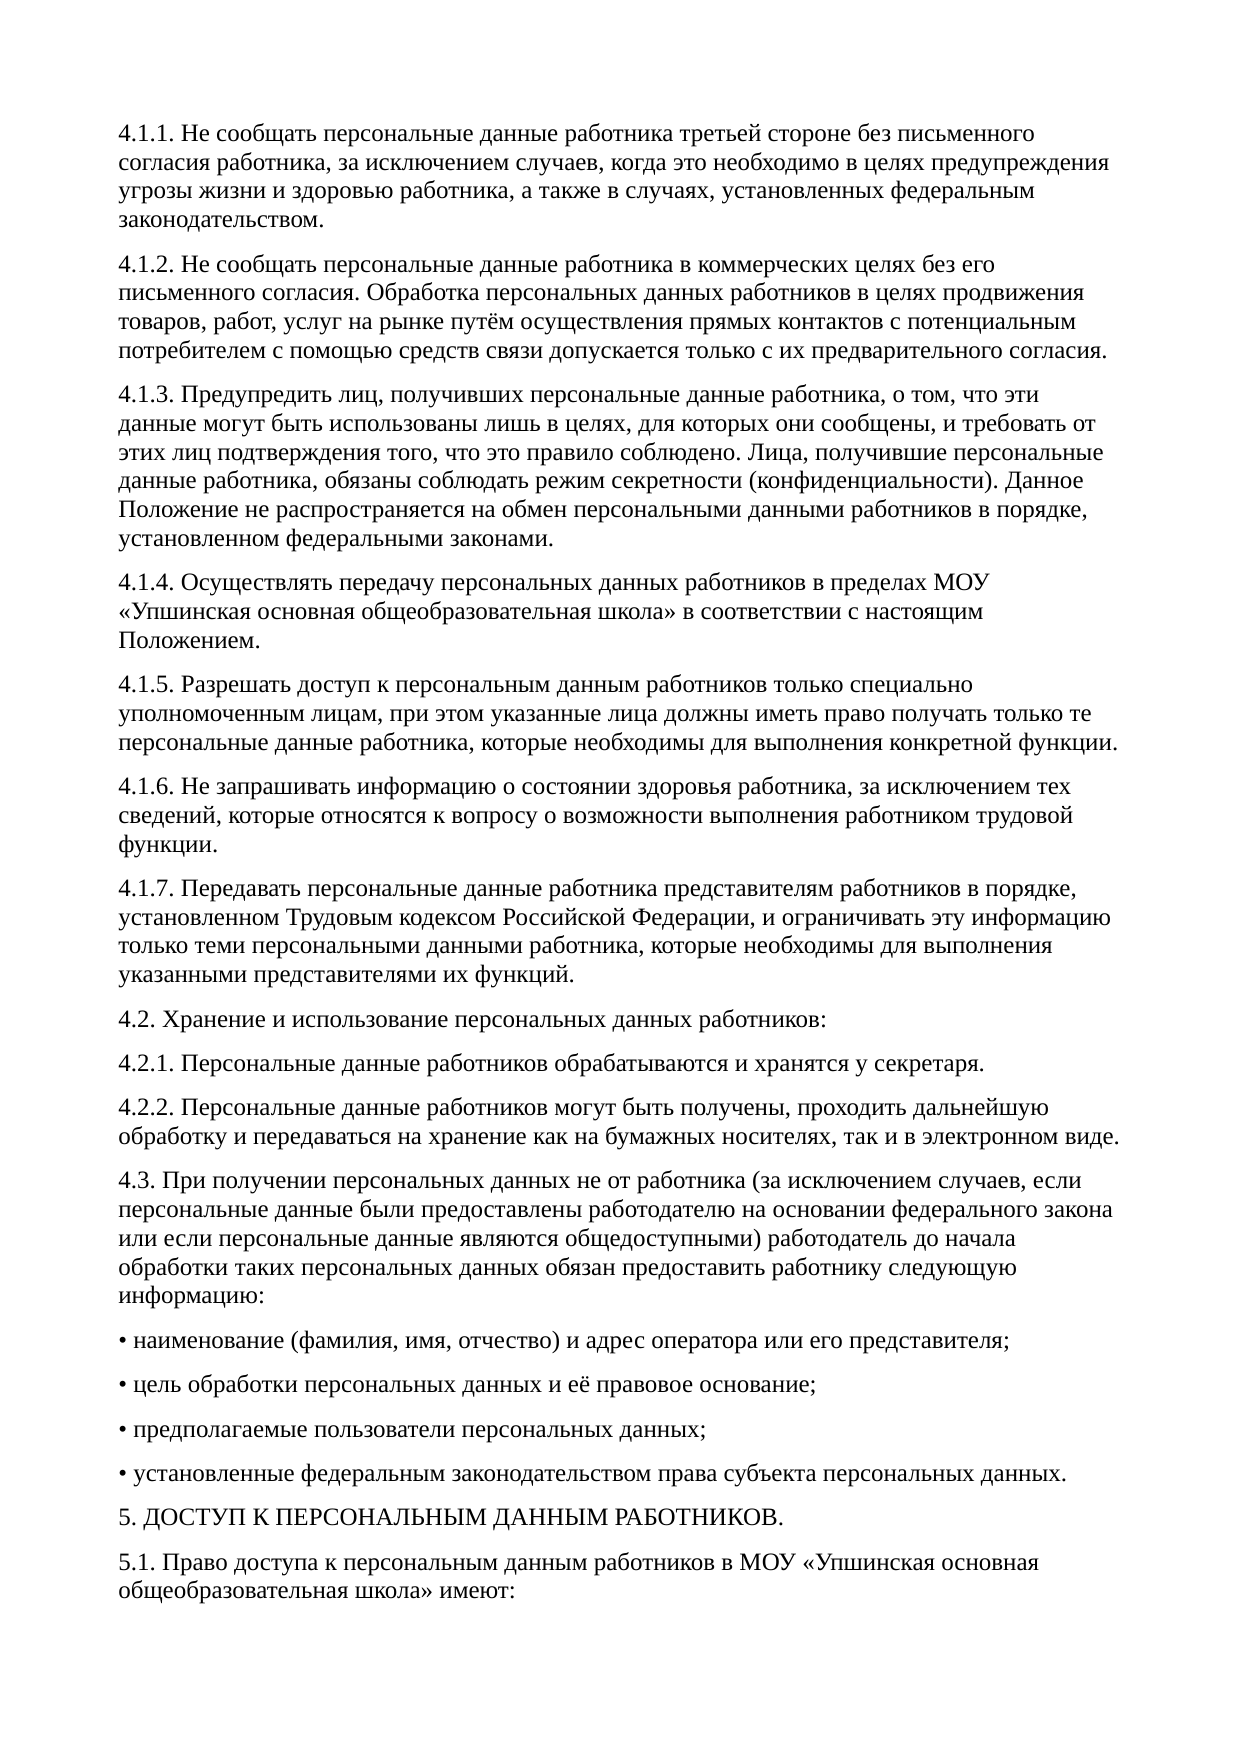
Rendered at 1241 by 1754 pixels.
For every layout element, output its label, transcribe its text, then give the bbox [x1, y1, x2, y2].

text 4.3. При получении персональных данных не от работника (за исключением случаев, если персональные данные были предоставлены работодателю на основании федерального закона или если персональные данные являются общедоступными) работодатель до начала обработки таких персональных данных обязан предоставить работнику следующую информацию: [118, 1166, 1122, 1309]
text • предполагаемые пользователи персональных данных; [118, 1414, 1122, 1442]
text 4.2.1. Персональные данные работников обрабатываются и хранятся у секретаря. [118, 1048, 1122, 1077]
text 4.2.2. Персональные данные работников могут быть получены, проходить дальнейшую обработку и передаваться на хранение как на бумажных носителях, так и в электронном виде. [118, 1092, 1122, 1150]
text 4.1.7. Передавать персональные данные работника представителям работников в порядке, установленном Трудовым кодексом Российской Федерации, и ограничивать эту информацию только теми персональными данными работника, которые необходимы для выполнения указанными представителями их функций. [118, 873, 1122, 988]
text • установленные федеральным законодательством права субъекта персональных данных. [118, 1458, 1122, 1487]
text 4.1.4. Осуществлять передачу персональных данных работников в пределах МОУ «Упшинская основная общеобразовательная школа» в соответствии с настоящим Положением. [118, 567, 1122, 654]
text 4.1.5. Разрешать доступ к персональным данным работников только специально уполномоченным лицам, при этом указанные лица должны иметь право получать только те персональные данные работника, которые необходимы для выполнения конкретной функции. [118, 669, 1122, 756]
text • цель обработки персональных данных и её правовое основание; [118, 1369, 1122, 1398]
text • наименование (фамилия, имя, отчество) и адрес оператора или его представителя; [118, 1325, 1122, 1354]
text 5.1. Право доступа к персональным данным работников в МОУ «Упшинская основная общеобразовательная школа» имеют: [118, 1547, 1122, 1604]
text 4.1.2. Не сообщать персональные данные работника в коммерческих целях без его письменного согласия. Обработка персональных данных работников в целях продвижения товаров, работ, услуг на рынке путём осуществления прямых контактов с потенциальным потребителем с помощью средств связи допускается только с их предварительного согласия. [118, 249, 1122, 364]
text 5. ДОСТУП К ПЕРСОНАЛЬНЫМ ДАННЫМ РАБОТНИКОВ. [118, 1502, 1122, 1531]
text 4.2. Хранение и использование персональных данных работников: [118, 1004, 1122, 1032]
text 4.1.3. Предупредить лиц, получивших персональные данные работника, о том, что эти данные могут быть использованы лишь в целях, для которых они сообщены, и требовать от этих лиц подтверждения того, что это правило соблюдено. Лица, получившие персональные данные работника, обязаны соблюдать режим секретности (конфиденциальности). Данное Положение не распространяется на обмен персональными данными работников в порядке, установленном федеральными законами. [118, 379, 1122, 552]
text 4.1.6. Не запрашивать информацию о состоянии здоровья работника, за исключением тех сведений, которые относятся к вопросу о возможности выполнения работником трудовой функции. [118, 771, 1122, 857]
text 4.1.1. Не сообщать персональные данные работника третьей стороне без письменного согласия работника, за исключением случаев, когда это необходимо в целях предупреждения угрозы жизни и здоровью работника, а также в случаях, установленных федеральным законодательством. [118, 118, 1122, 233]
